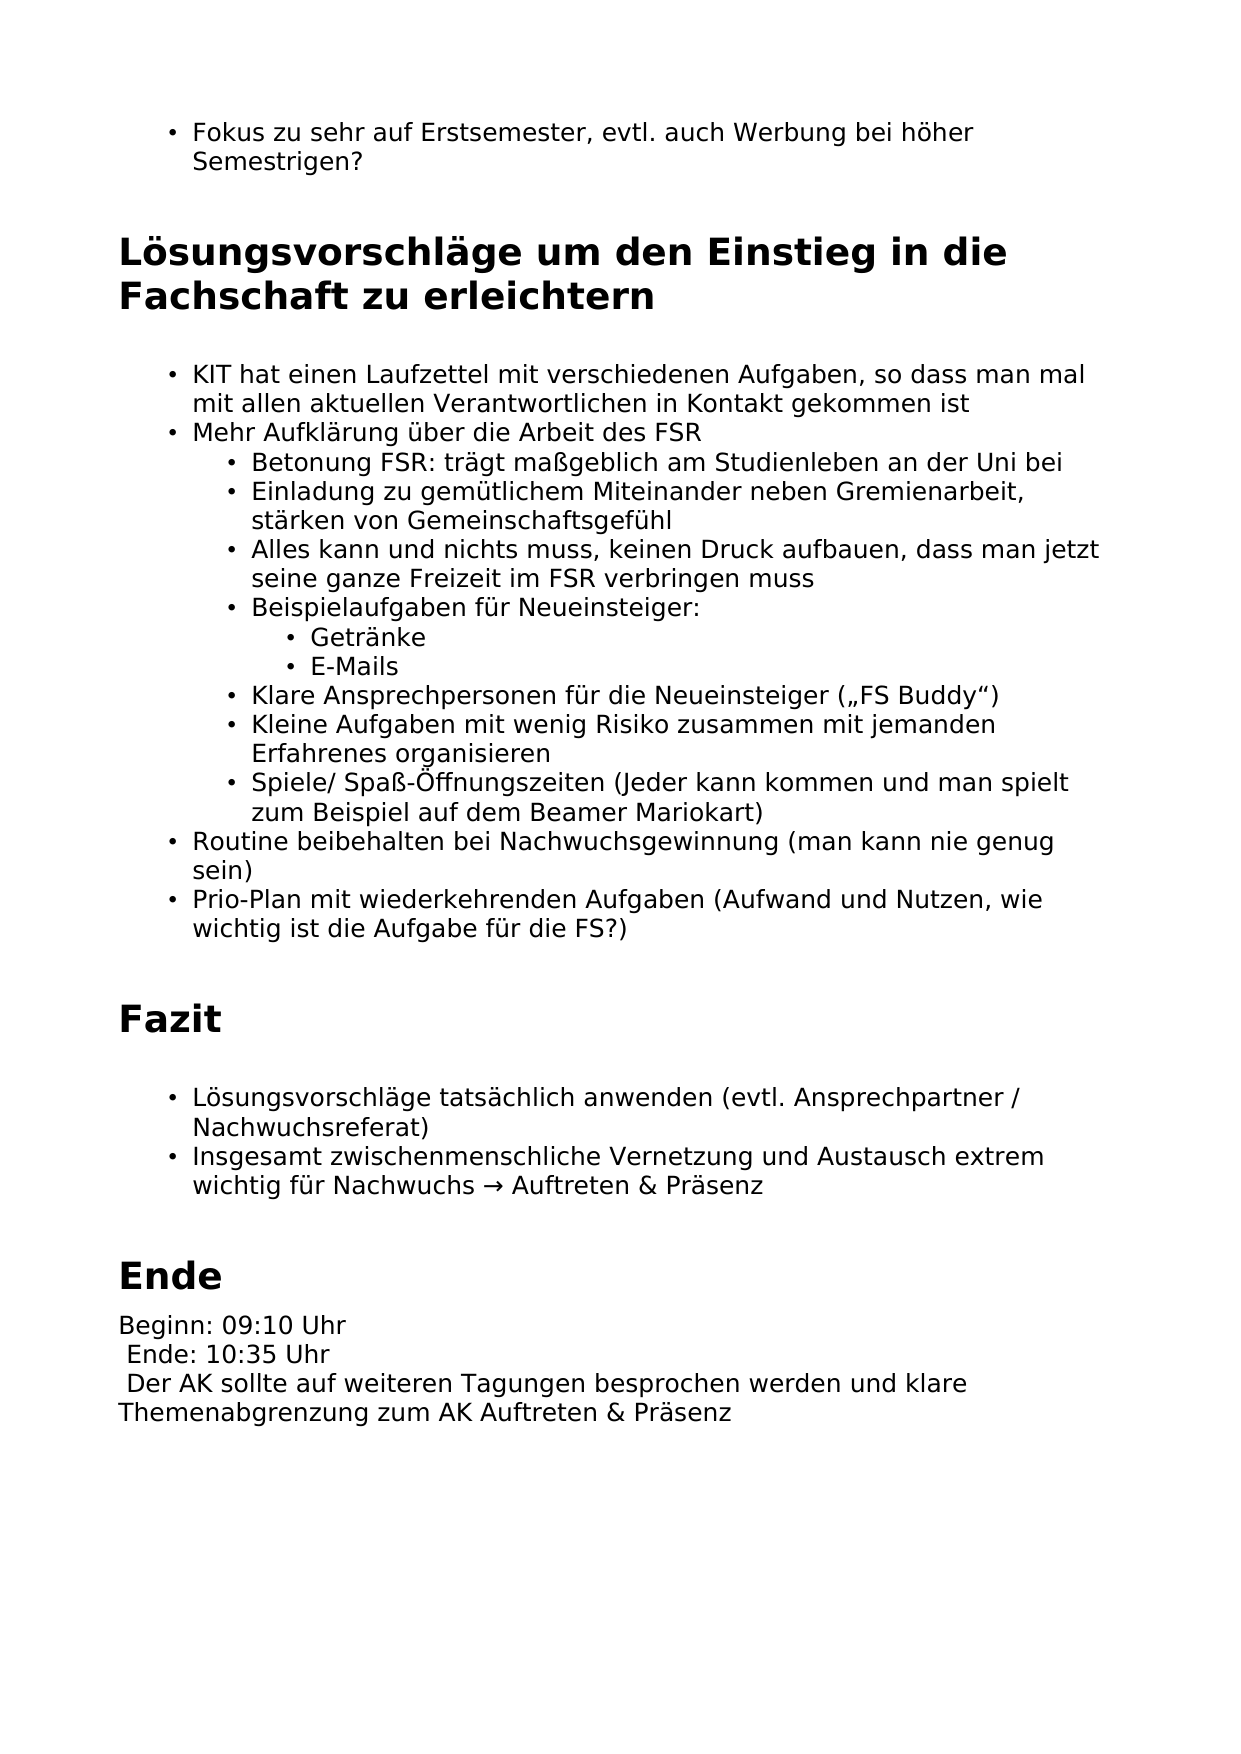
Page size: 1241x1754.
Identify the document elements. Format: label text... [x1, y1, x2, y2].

list Getränke [295, 623, 1122, 652]
list Mehr Aufklärung über die Arbeit des FSR [177, 418, 1122, 448]
list Kleine Aufgaben mit wenig Risiko zusammen mit jemanden Erfahrenes organisieren [236, 710, 1122, 768]
subtitle Lösungsvorschläge um den Einstieg in die Fachschaft zu erleichtern [118, 231, 1122, 318]
list Alles kann und nichts muss, keinen Druck aufbauen, dass man jetzt seine ganze Freizeit im FSR verbringen muss [236, 535, 1122, 593]
list KIT hat einen Laufzettel mit verschiedenen Aufgaben, so dass man mal mit allen aktuellen Verantwortlichen in Kontakt gekommen ist [177, 360, 1122, 418]
list Betonung FSR: trägt maßgeblich am Studienleben an der Uni bei [236, 448, 1122, 477]
list Spiele/ Spaß-Öffnungszeiten (Jeder kann kommen und man spielt zum Beispiel auf dem Beamer Mariokart) [236, 768, 1122, 827]
list Insgesamt zwischenmenschliche Vernetzung und Austausch extrem wichtig für Nachwuchs → Auftreten & Präsenz [177, 1142, 1122, 1200]
text Beginn: 09:10 Uhr Ende: 10:35 Uhr Der AK sollte auf weiteren Tagungen besprochen werden und klare Themenabgrenzung zum AK Auftreten & Präsenz [118, 1311, 1122, 1428]
subtitle Ende [118, 1255, 1122, 1298]
list E-Mails [295, 652, 1122, 681]
list Prio-Plan mit wiederkehrenden Aufgaben (Aufwand und Nutzen, wie wichtig ist die Aufgabe für die FS?) [177, 885, 1122, 943]
subtitle Fazit [118, 998, 1122, 1042]
list Beispielaufgaben für Neueinsteiger: [236, 593, 1122, 623]
list Routine beibehalten bei Nachwuchsgewinnung (man kann nie genug sein) [177, 827, 1122, 885]
list Fokus zu sehr auf Erstsemester, evtl. auch Werbung bei höher Semestrigen? [177, 118, 1122, 176]
list Klare Ansprechpersonen für die Neueinsteiger („FS Buddy“) [236, 681, 1122, 710]
list Lösungsvorschläge tatsächlich anwenden (evtl. Ansprechpartner / Nachwuchsreferat) [177, 1084, 1122, 1142]
list Einladung zu gemütlichem Miteinander neben Gremienarbeit, stärken von Gemeinschaftsgefühl [236, 477, 1122, 535]
